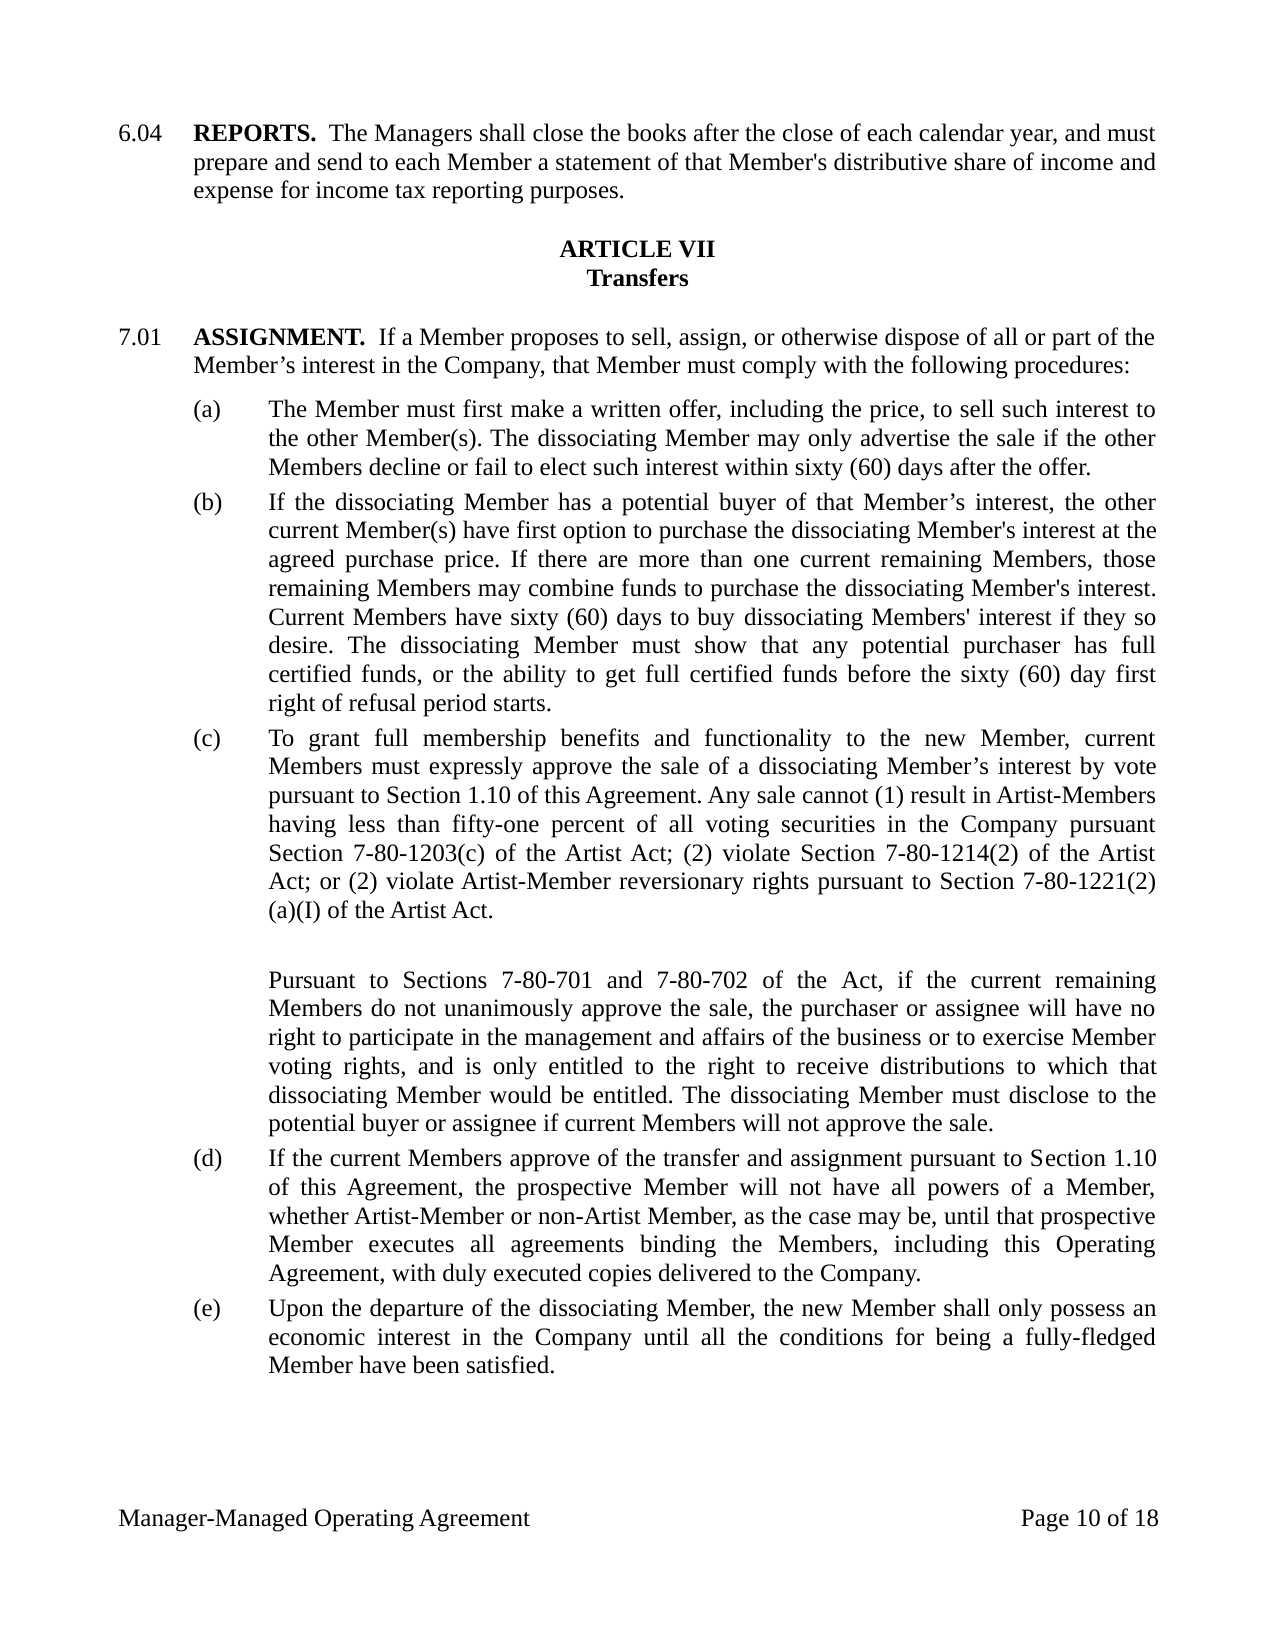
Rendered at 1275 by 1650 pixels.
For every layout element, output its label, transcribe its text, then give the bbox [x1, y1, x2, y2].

text Transfers [118, 263, 1157, 292]
list REPORTS. The Managers shall close the books after the close of each calendar year, and must prepare and send to each Member a statement of that Member's distributive share of income and expense for income tax reporting purposes. [118, 118, 1157, 204]
list The Member must first make a written offer, including the price, to sell such interest to the other Member(s). The dissociating Member may only advertise the sale if the other Members decline or fail to elect such interest within sixty (60) days after the offer. [193, 394, 1157, 481]
text Pursuant to Sections 7-80-701 and 7-80-702 of the Act, if the current remaining Members do not unanimously approve the sale, the purchaser or assignee will have no right to participate in the management and affairs of the business or to exercise Member voting rights, and is only entitled to the right to receive distributions to which that dissociating Member would be entitled. The dissociating Member must disclose to the potential buyer or assignee if current Members will not approve the sale. [268, 965, 1157, 1137]
list ASSIGNMENT. If a Member proposes to sell, assign, or otherwise dispose of all or part of the Member’s interest in the Company, that Member must comply with the following procedures: [118, 322, 1157, 379]
list If the dissociating Member has a potential buyer of that Member’s interest, the other current Member(s) have first option to purchase the dissociating Member's interest at the agreed purchase price. If there are more than one current remaining Members, those remaining Members may combine funds to purchase the dissociating Member's interest. Current Members have sixty (60) days to buy dissociating Members' interest if they so desire. The dissociating Member must show that any potential purchaser has full certified funds, or the ability to get full certified funds before the sixty (60) day first right of refusal period starts. [193, 487, 1157, 717]
list If the current Members approve of the transfer and assignment pursuant to Section 1.10 of this Agreement, the prospective Member will not have all powers of a Member, whether Artist-Member or non-Artist Member, as the case may be, until that prospective Member executes all agreements binding the Members, including this Operating Agreement, with duly executed copies delivered to the Company. [193, 1143, 1157, 1287]
list To grant full membership benefits and functionality to the new Member, current Members must expressly approve the sale of a dissociating Member’s interest by vote pursuant to Section 1.10 of this Agreement. Any sale cannot (1) result in Artist-Members having less than fifty-one percent of all voting securities in the Company pursuant Section 7-80-1203(c) of the Artist Act; (2) violate Section 7-80-1214(2) of the Artist Act; or (2) violate Artist-Member reversionary rights pursuant to Section 7-80-1221(2)(a)(I) of the Artist Act. [193, 723, 1157, 924]
text ARTICLE VII [118, 234, 1157, 263]
list Upon the departure of the dissociating Member, the new Member shall only possess an economic interest in the Company until all the conditions for being a fully-fledged Member have been satisfied. [193, 1293, 1157, 1379]
